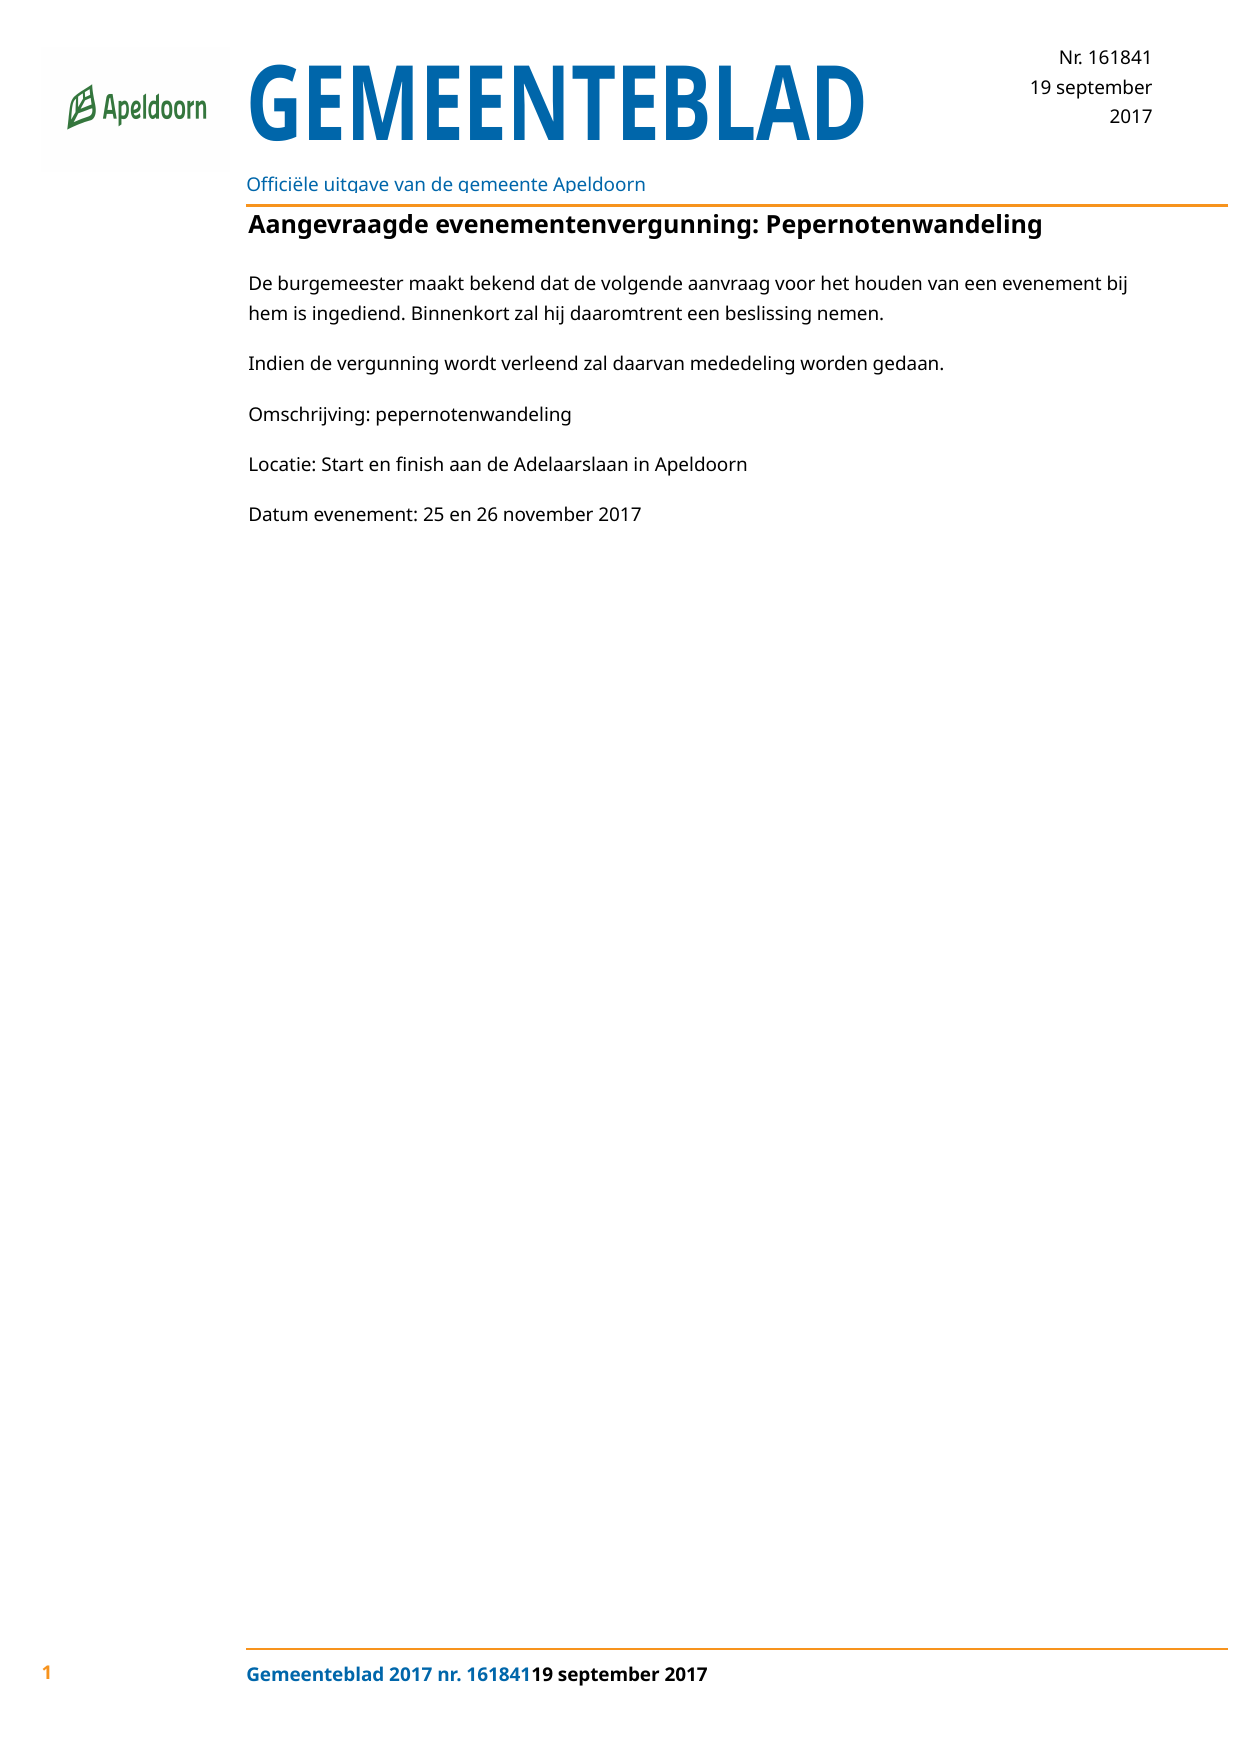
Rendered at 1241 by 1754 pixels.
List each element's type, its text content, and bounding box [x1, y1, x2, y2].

text Indien de vergunning wordt verleend zal daarvan mededeling worden gedaan. [248, 350, 1152, 376]
text Omschrijving: pepernotenwandeling [248, 401, 1152, 426]
text Locatie: Start en finish aan de Adelaarslaan in Apeldoorn [248, 451, 1152, 477]
text Datum evenement: 25 en 26 november 2017 [248, 502, 1152, 527]
picture [41, 47, 231, 172]
text De burgemeester maakt bekend dat de volgende aanvraag voor het houden van een evenement bij hem is ingediend. Binnenkort zal hij daaromtrent een beslissing nemen. [248, 270, 1152, 326]
text Aangevraagde evenementenvergunning: Pepernotenwandeling [248, 207, 1152, 241]
